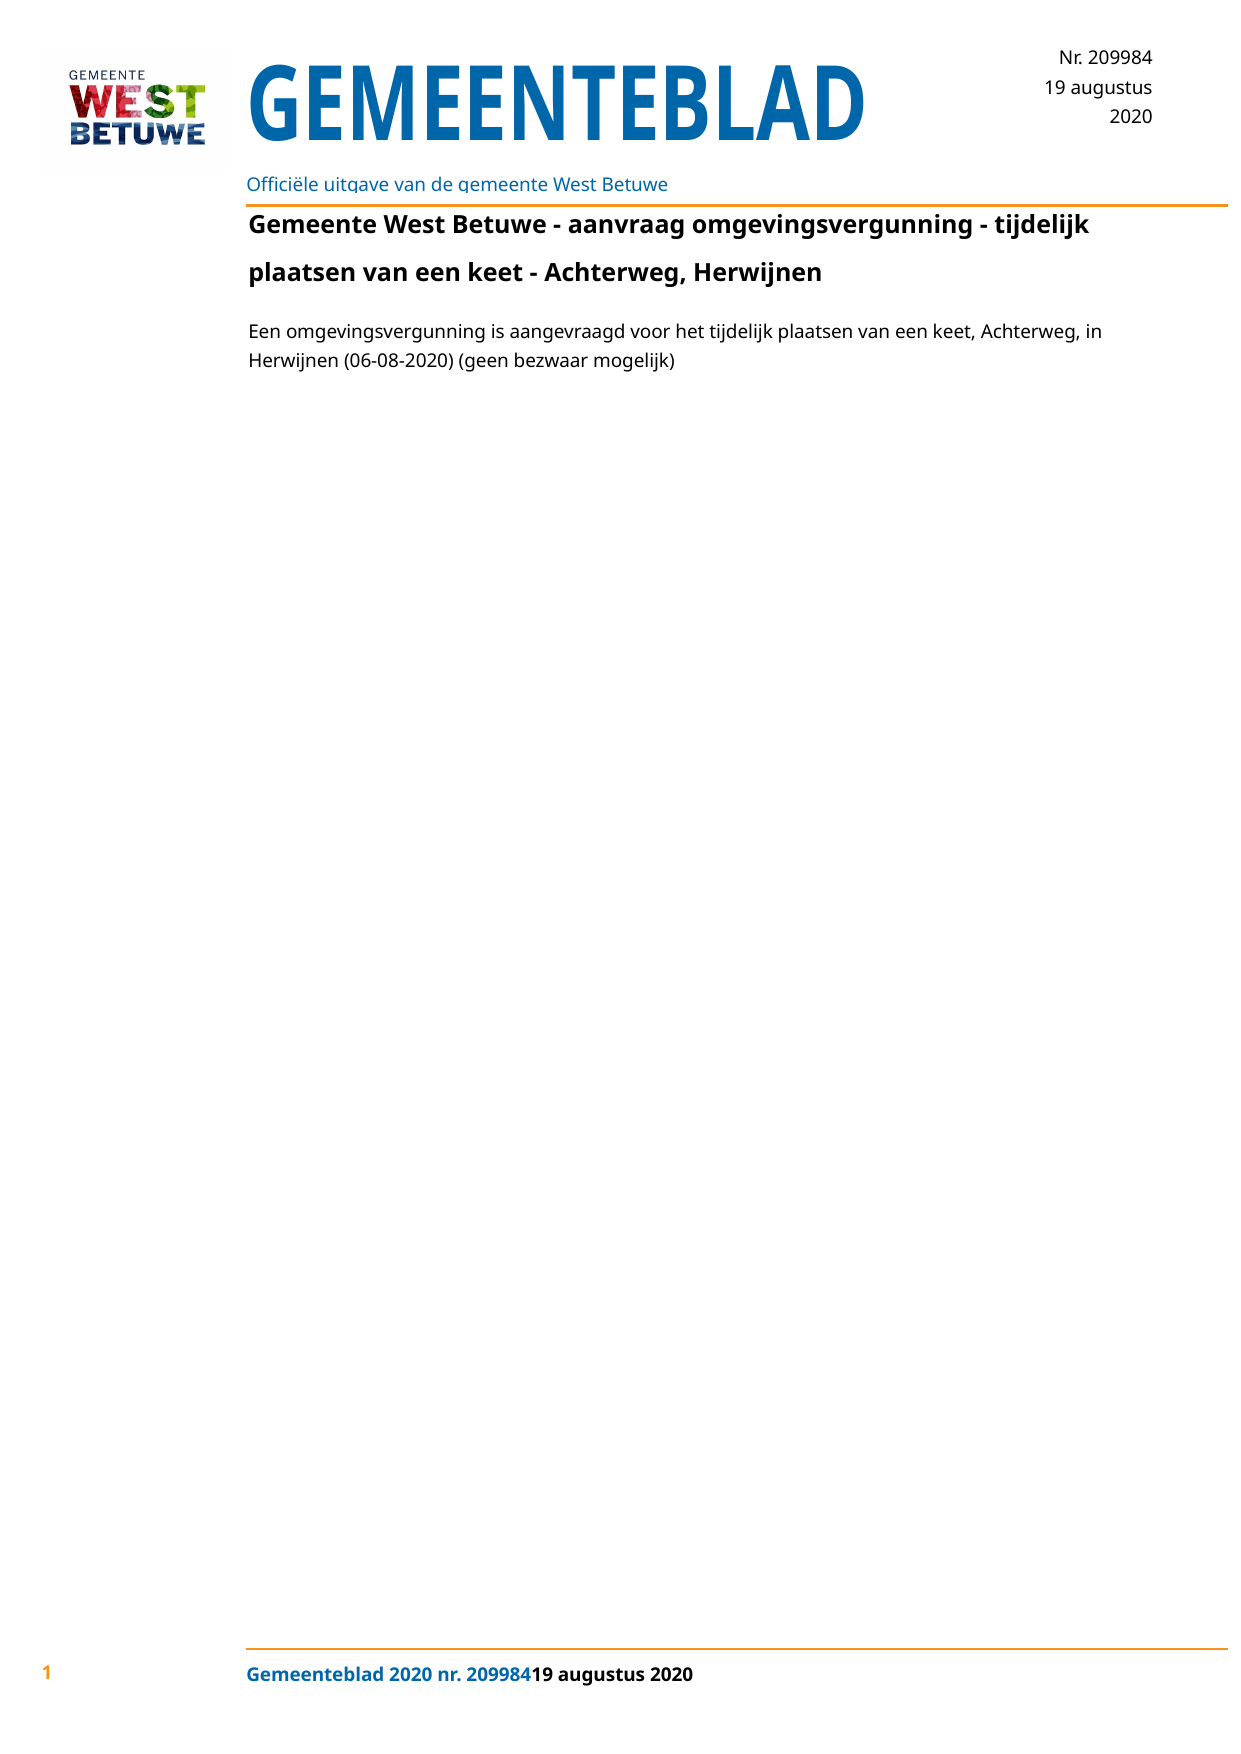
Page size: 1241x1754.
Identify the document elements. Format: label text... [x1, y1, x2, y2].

text Gemeente West Betuwe - aanvraag omgevingsvergunning - tijdelijk plaatsen van een keet - Achterweg, Herwijnen [248, 207, 1152, 288]
picture [41, 47, 231, 172]
text Een omgevingsvergunning is aangevraagd voor het tijdelijk plaatsen van een keet, Achterweg, in Herwijnen (06-08-2020) (geen bezwaar mogelijk) [248, 318, 1152, 373]
